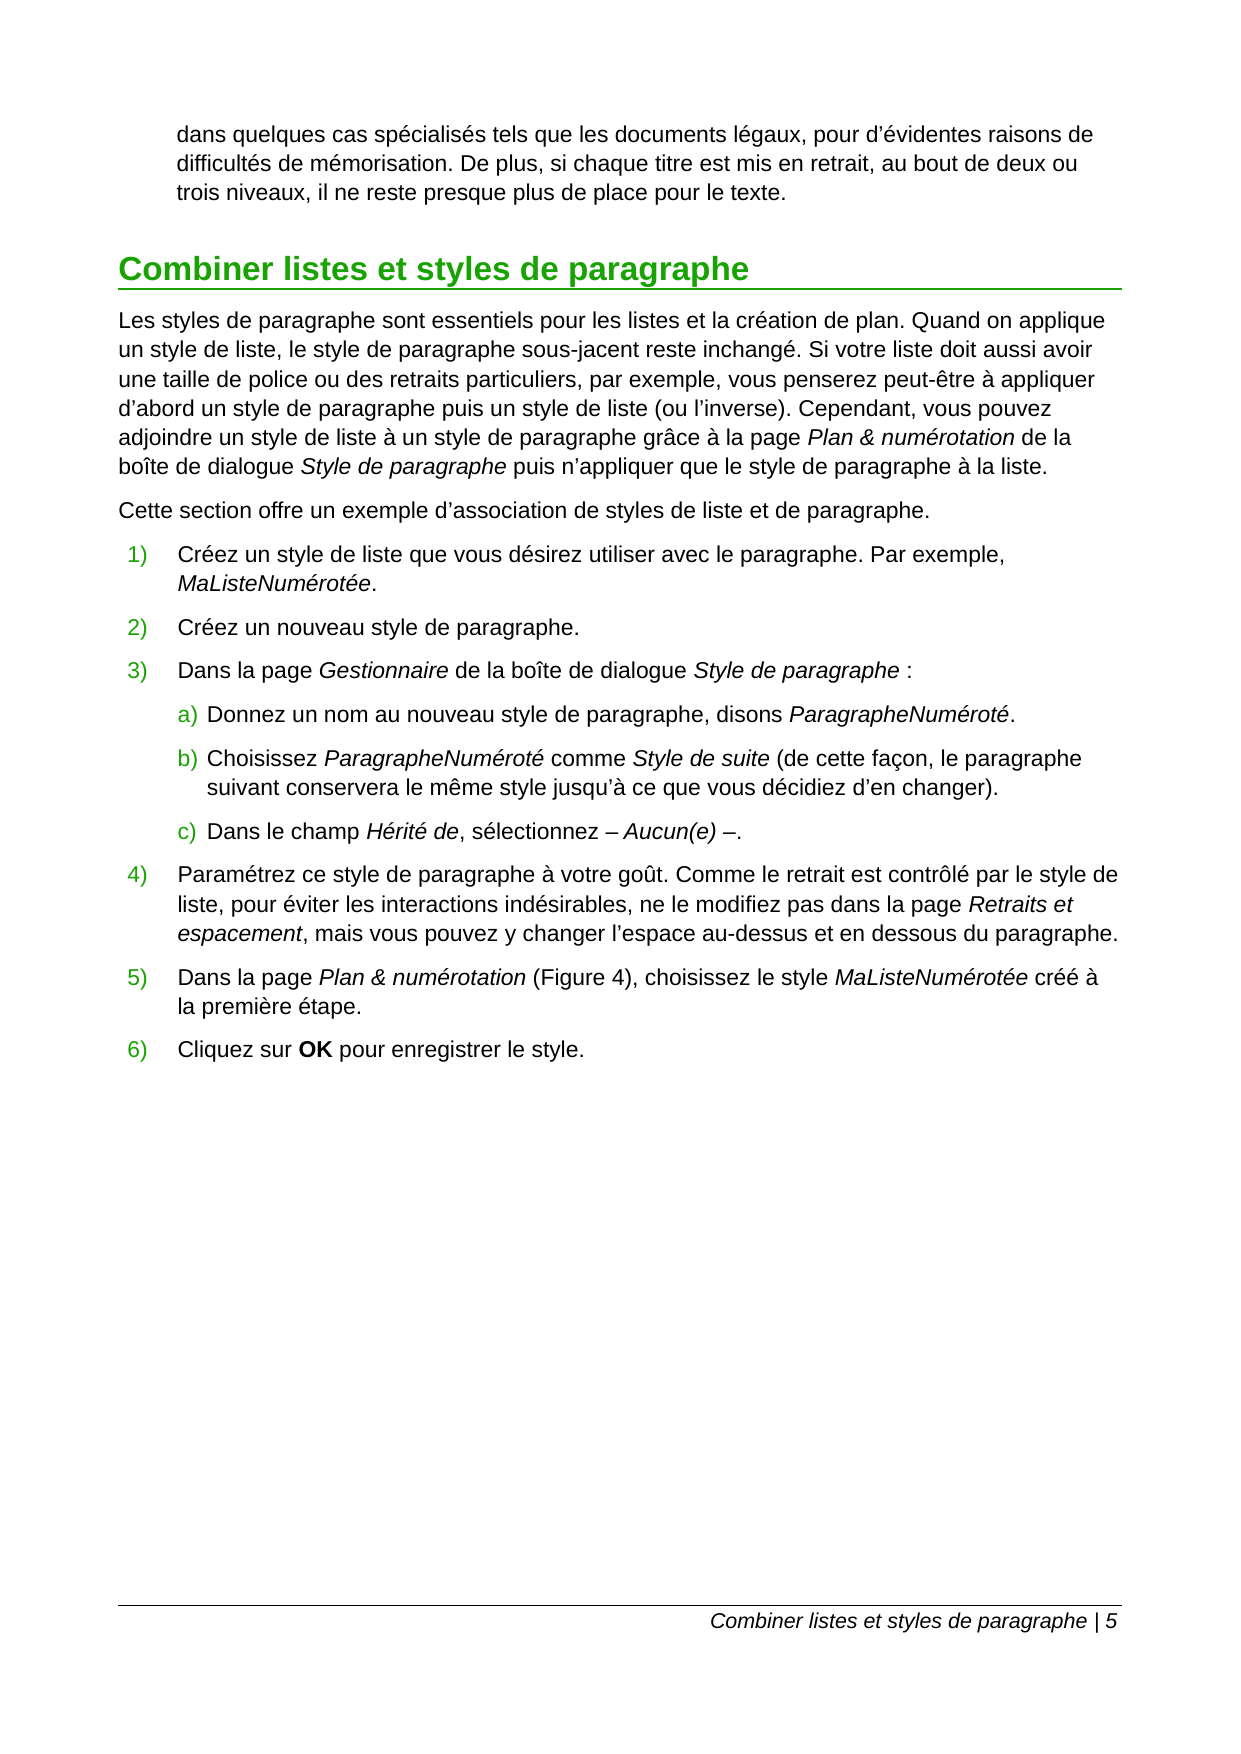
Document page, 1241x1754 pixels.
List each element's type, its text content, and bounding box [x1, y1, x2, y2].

list Créez un style de liste que vous désirez utiliser avec le paragraphe. Par exemple, MaListeNumérotée. [148, 538, 1122, 596]
list Créez un nouveau style de paragraphe. [148, 611, 1122, 640]
list Choisissez ParagrapheNuméroté comme Style de suite (de cette façon, le paragraphe suivant conservera le même style jusqu’à ce que vous décidiez d’en changer). [171, 742, 1122, 800]
text Les styles de paragraphe sont essentiels pour les listes et la création de plan. Quand on applique un style de liste, le style de paragraphe sous-jacent reste inchangé. Si votre liste doit aussi avoir une taille de police ou des retraits particuliers, par exemple, vous penserez peut-être à appliquer d’abord un style de paragraphe puis un style de liste (ou l’inverse). Cependant, vous pouvez adjoindre un style de liste à un style de paragraphe grâce à la page Plan & numérotation de la boîte de dialogue Style de paragraphe puis n’appliquer que le style de paragraphe à la liste. [118, 304, 1122, 479]
list Paramétrez ce style de paragraphe à votre goût. Comme le retrait est contrôlé par le style de liste, pour éviter les interactions indésirables, ne le modifiez pas dans la page Retraits et espacement, mais vous pouvez y changer l’espace au-dessus et en dessous du paragraphe. [148, 859, 1122, 946]
list dans quelques cas spécialisés tels que les documents légaux, pour d’évidentes raisons de difficultés de mémorisation. De plus, si chaque titre est mis en retrait, au bout de deux ou trois niveaux, il ne reste presque plus de place pour le texte. [133, 118, 1122, 206]
list Dans le champ Hérité de, sélectionnez – Aucun(e) –. [171, 815, 1122, 844]
list Dans la page Gestionnaire de la boîte de dialogue Style de paragraphe : [148, 654, 1122, 684]
text Cette section offre un exemple d’association de styles de liste et de paragraphe. [118, 494, 1122, 523]
subtitle Combiner listes et styles de paragraphe [118, 249, 1122, 288]
list Cliquez sur OK pour enregistrer le style. [148, 1034, 1122, 1063]
list Dans la page Plan & numérotation (Figure 4), choisissez le style MaListeNumérotée créé à la première étape. [148, 961, 1122, 1019]
list Donnez un nom au nouveau style de paragraphe, disons ParagrapheNuméroté. [171, 698, 1122, 727]
